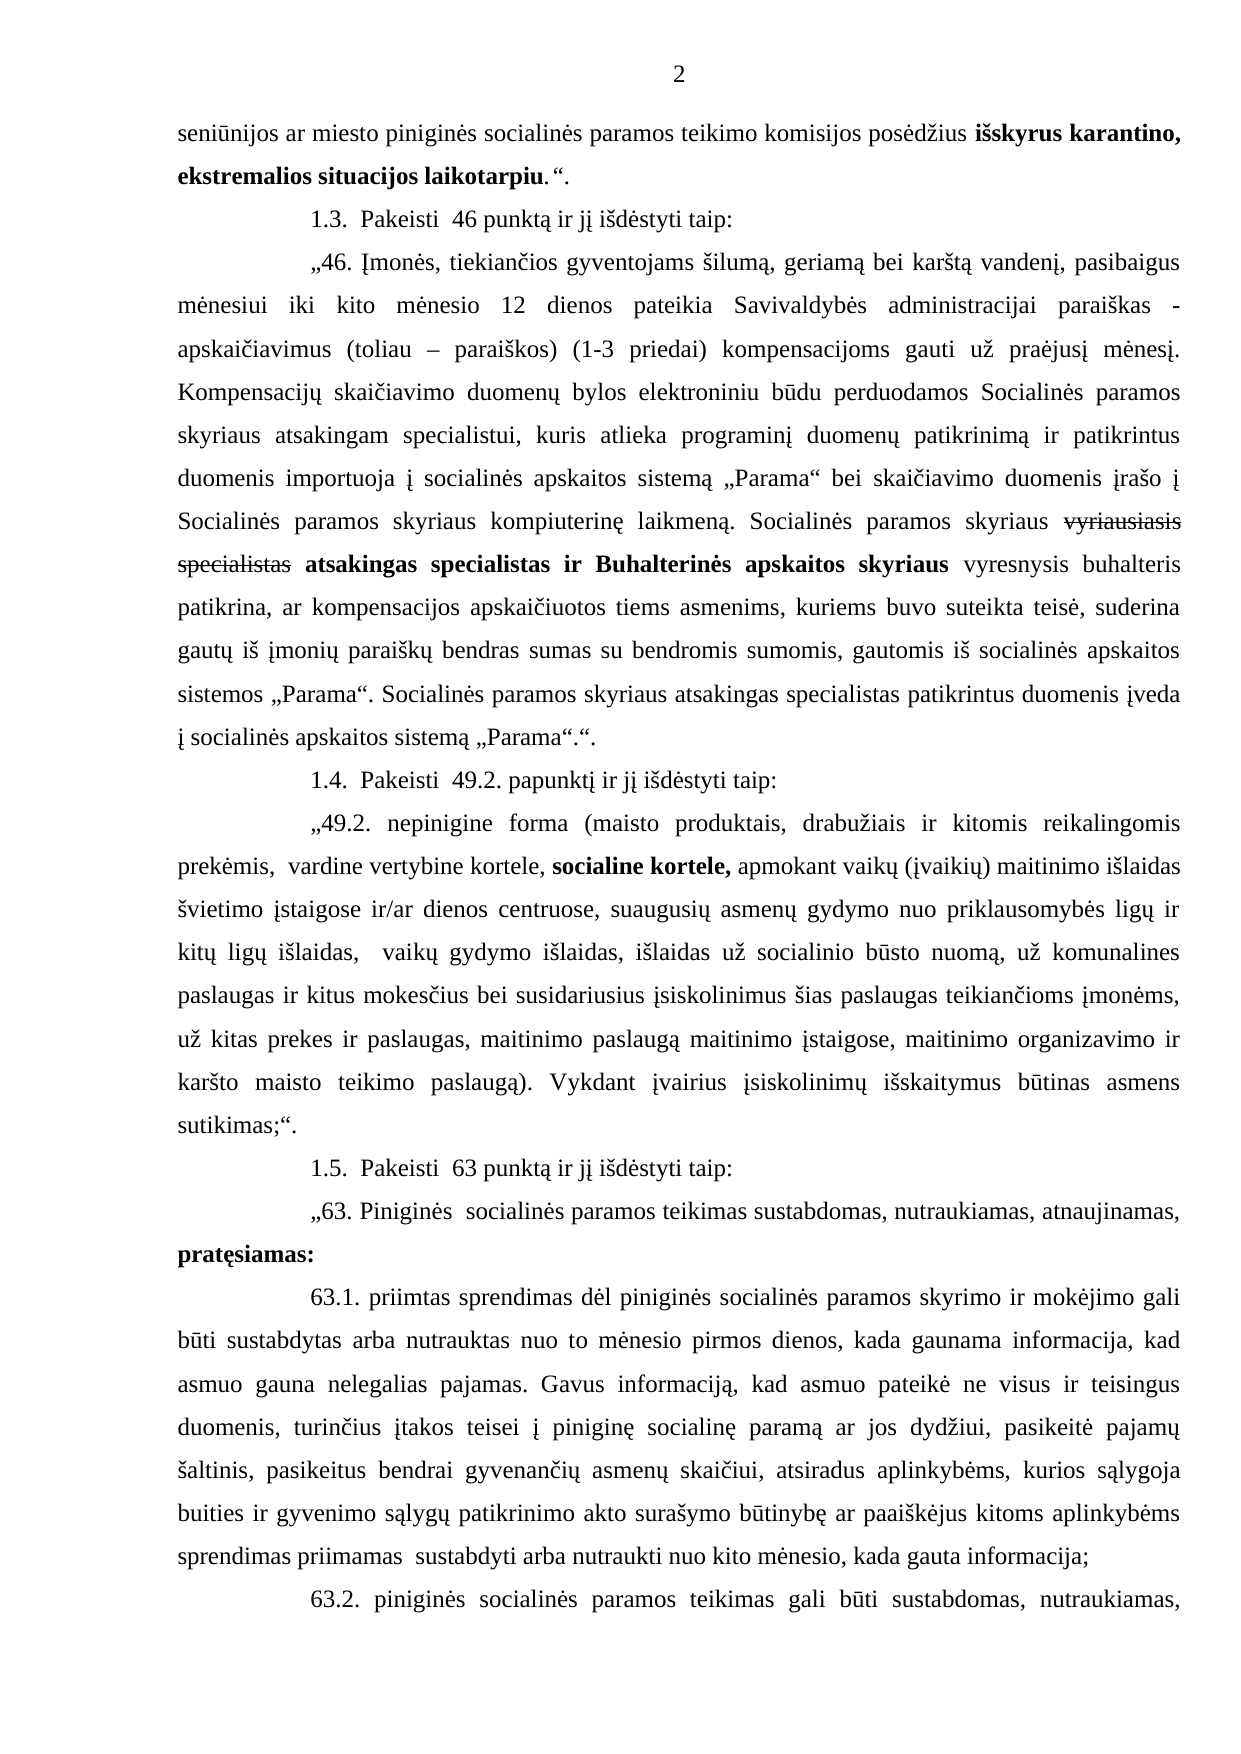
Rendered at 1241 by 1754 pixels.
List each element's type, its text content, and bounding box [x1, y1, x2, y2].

text „46. Įmonės, tiekiančios gyventojams šilumą, geriamą bei karštą vandenį, pasibaigus mėnesiui iki kito mėnesio 12 dienos pateikia Savivaldybės administracijai paraiškas - apskaičiavimus (toliau – paraiškos) (1-3 priedai) kompensacijoms gauti už praėjusį mėnesį. Kompensacijų skaičiavimo duomenų bylos elektroniniu būdu perduodamos Socialinės paramos skyriaus atsakingam specialistui, kuris atlieka programinį duomenų patikrinimą ir patikrintus duomenis importuoja į socialinės apskaitos sistemą „Parama“ bei skaičiavimo duomenis įrašo į Socialinės paramos skyriaus kompiuterinę laikmeną. Socialinės paramos skyriaus vyriausiasis specialistas atsakingas specialistas ir Buhalterinės apskaitos skyriaus vyresnysis buhalteris patikrina, ar kompensacijos apskaičiuotos tiems asmenims, kuriems buvo suteikta teisė, suderina gautų iš įmonių paraiškų bendras sumas su bendromis sumomis, gautomis iš socialinės apskaitos sistemos „Parama“. Socialinės paramos skyriaus atsakingas specialistas patikrintus duomenis įveda į socialinės apskaitos sistemą „Parama“.“. [177, 247, 1181, 751]
text seniūnijos ar miesto piniginės socialinės paramos teikimo komisijos posėdžius išskyrus karantino, ekstremalios situacijos laikotarpiu.“. [177, 118, 1181, 190]
text 63.2. piniginės socialinės paramos teikimas gali būti sustabdomas, nutraukiamas, [177, 1584, 1181, 1613]
text „63. Piniginės socialinės paramos teikimas sustabdomas, nutraukiamas, atnaujinamas, pratęsiamas: [177, 1196, 1181, 1268]
text „49.2. nepinigine forma (maisto produktais, drabužiais ir kitomis reikalingomis prekėmis, vardine vertybine kortele, socialine kortele, apmokant vaikų (įvaikių) maitinimo išlaidas švietimo įstaigose ir/ar dienos centruose, suaugusių asmenų gydymo nuo priklausomybės ligų ir kitų ligų išlaidas, vaikų gydymo išlaidas, išlaidas už socialinio būsto nuomą, už komunalines paslaugas ir kitus mokesčius bei susidariusius įsiskolinimus šias paslaugas teikiančioms įmonėms, už kitas prekes ir paslaugas, maitinimo paslaugą maitinimo įstaigose, maitinimo organizavimo ir karšto maisto teikimo paslaugą). Vykdant įvairius įsiskolinimų išskaitymus būtinas asmens sutikimas;“. [177, 808, 1181, 1139]
text 1.5. Pakeisti 63 punktą ir jį išdėstyti taip: [177, 1153, 1181, 1182]
text 1.3. Pakeisti 46 punktą ir jį išdėstyti taip: [177, 204, 1181, 233]
text 1.4. Pakeisti 49.2. papunktį ir jį išdėstyti taip: [177, 765, 1181, 794]
text 63.1. priimtas sprendimas dėl piniginės socialinės paramos skyrimo ir mokėjimo gali būti sustabdytas arba nutrauktas nuo to mėnesio pirmos dienos, kada gaunama informacija, kad asmuo gauna nelegalias pajamas. Gavus informaciją, kad asmuo pateikė ne visus ir teisingus duomenis, turinčius įtakos teisei į piniginę socialinę paramą ar jos dydžiui, pasikeitė pajamų šaltinis, pasikeitus bendrai gyvenančių asmenų skaičiui, atsiradus aplinkybėms, kurios sąlygoja buities ir gyvenimo sąlygų patikrinimo akto surašymo būtinybę ar paaiškėjus kitoms aplinkybėms sprendimas priimamas sustabdyti arba nutraukti nuo kito mėnesio, kada gauta informacija; [177, 1282, 1181, 1570]
